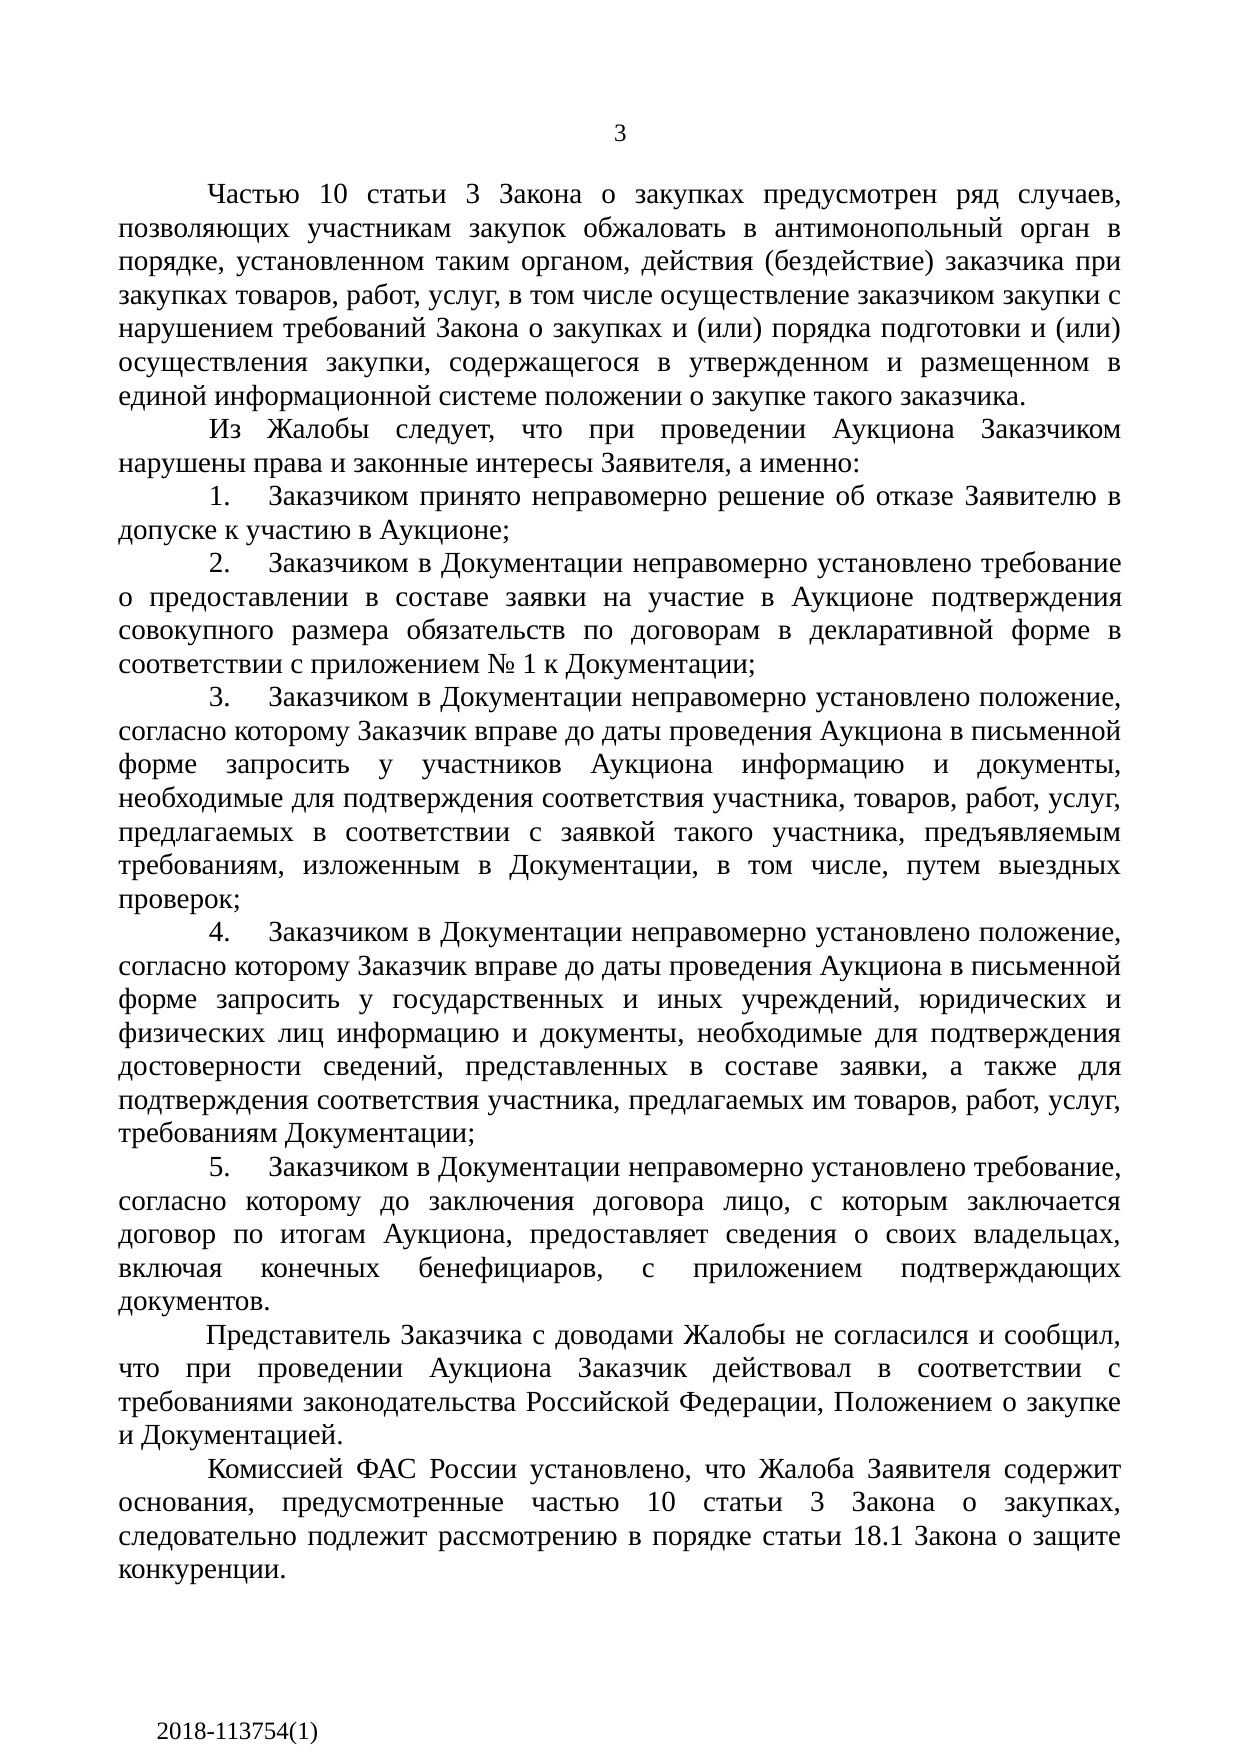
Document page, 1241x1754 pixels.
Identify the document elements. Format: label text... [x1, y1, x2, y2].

list Заказчиком в Документации неправомерно установлено требование о предоставлении в составе заявки на участие в Аукционе подтверждения совокупного размера обязательств по договорам в декларативной форме в соответствии с приложением № 1 к Документации; [118, 545, 1122, 679]
list Заказчиком в Документации неправомерно установлено положение, согласно которому Заказчик вправе до даты проведения Аукциона в письменной форме запросить у государственных и иных учреждений, юридических и физических лиц информацию и документы, необходимые для подтверждения достоверности сведений, представленных в составе заявки, а также для подтверждения соответствия участника, предлагаемых им товаров, работ, услуг, требованиям Документации; [118, 914, 1122, 1149]
list Заказчиком в Документации неправомерно установлено положение, согласно которому Заказчик вправе до даты проведения Аукциона в письменной форме запросить у участников Аукциона информацию и документы, необходимые для подтверждения соответствия участника, товаров, работ, услуг, предлагаемых в соответствии с заявкой такого участника, предъявляемым требованиям, изложенным в Документации, в том числе, путем выездных проверок; [118, 679, 1122, 914]
list Заказчиком в Документации неправомерно установлено требование, согласно которому до заключения договора лицо, с которым заключается договор по итогам Аукциона, предоставляет сведения о своих владельцах, включая конечных бенефициаров, с приложением подтверждающих документов. [118, 1149, 1122, 1317]
text Комиссией ФАС России установлено, что Жалоба Заявителя содержит основания, предусмотренные частью 10 статьи 3 Закона о закупках, следовательно подлежит рассмотрению в порядке статьи 18.1 Закона о защите конкуренции. [118, 1451, 1122, 1585]
list Заказчиком принято неправомерно решение об отказе Заявителю в допуске к участию в Аукционе; [118, 478, 1122, 545]
text Из Жалобы следует, что при проведении Аукциона Заказчиком нарушены права и законные интересы Заявителя, а именно: [118, 411, 1122, 478]
text Частью 10 статьи 3 Закона о закупках предусмотрен ряд случаев, позволяющих участникам закупок обжаловать в антимонопольный орган в порядке, установленном таким органом, действия (бездействие) заказчика при закупках товаров, работ, услуг, в том числе осуществление заказчиком закупки с нарушением требований Закона о закупках и (или) порядка подготовки и (или) осуществления закупки, содержащегося в утвержденном и размещенном в единой информационной системе положении о закупке такого заказчика. [118, 176, 1122, 411]
text Представитель Заказчика с доводами Жалобы не согласился и сообщил, что при проведении Аукциона Заказчик действовал в соответствии с требованиями законодательства Российской Федерации, Положением о закупке и Документацией. [118, 1317, 1122, 1451]
